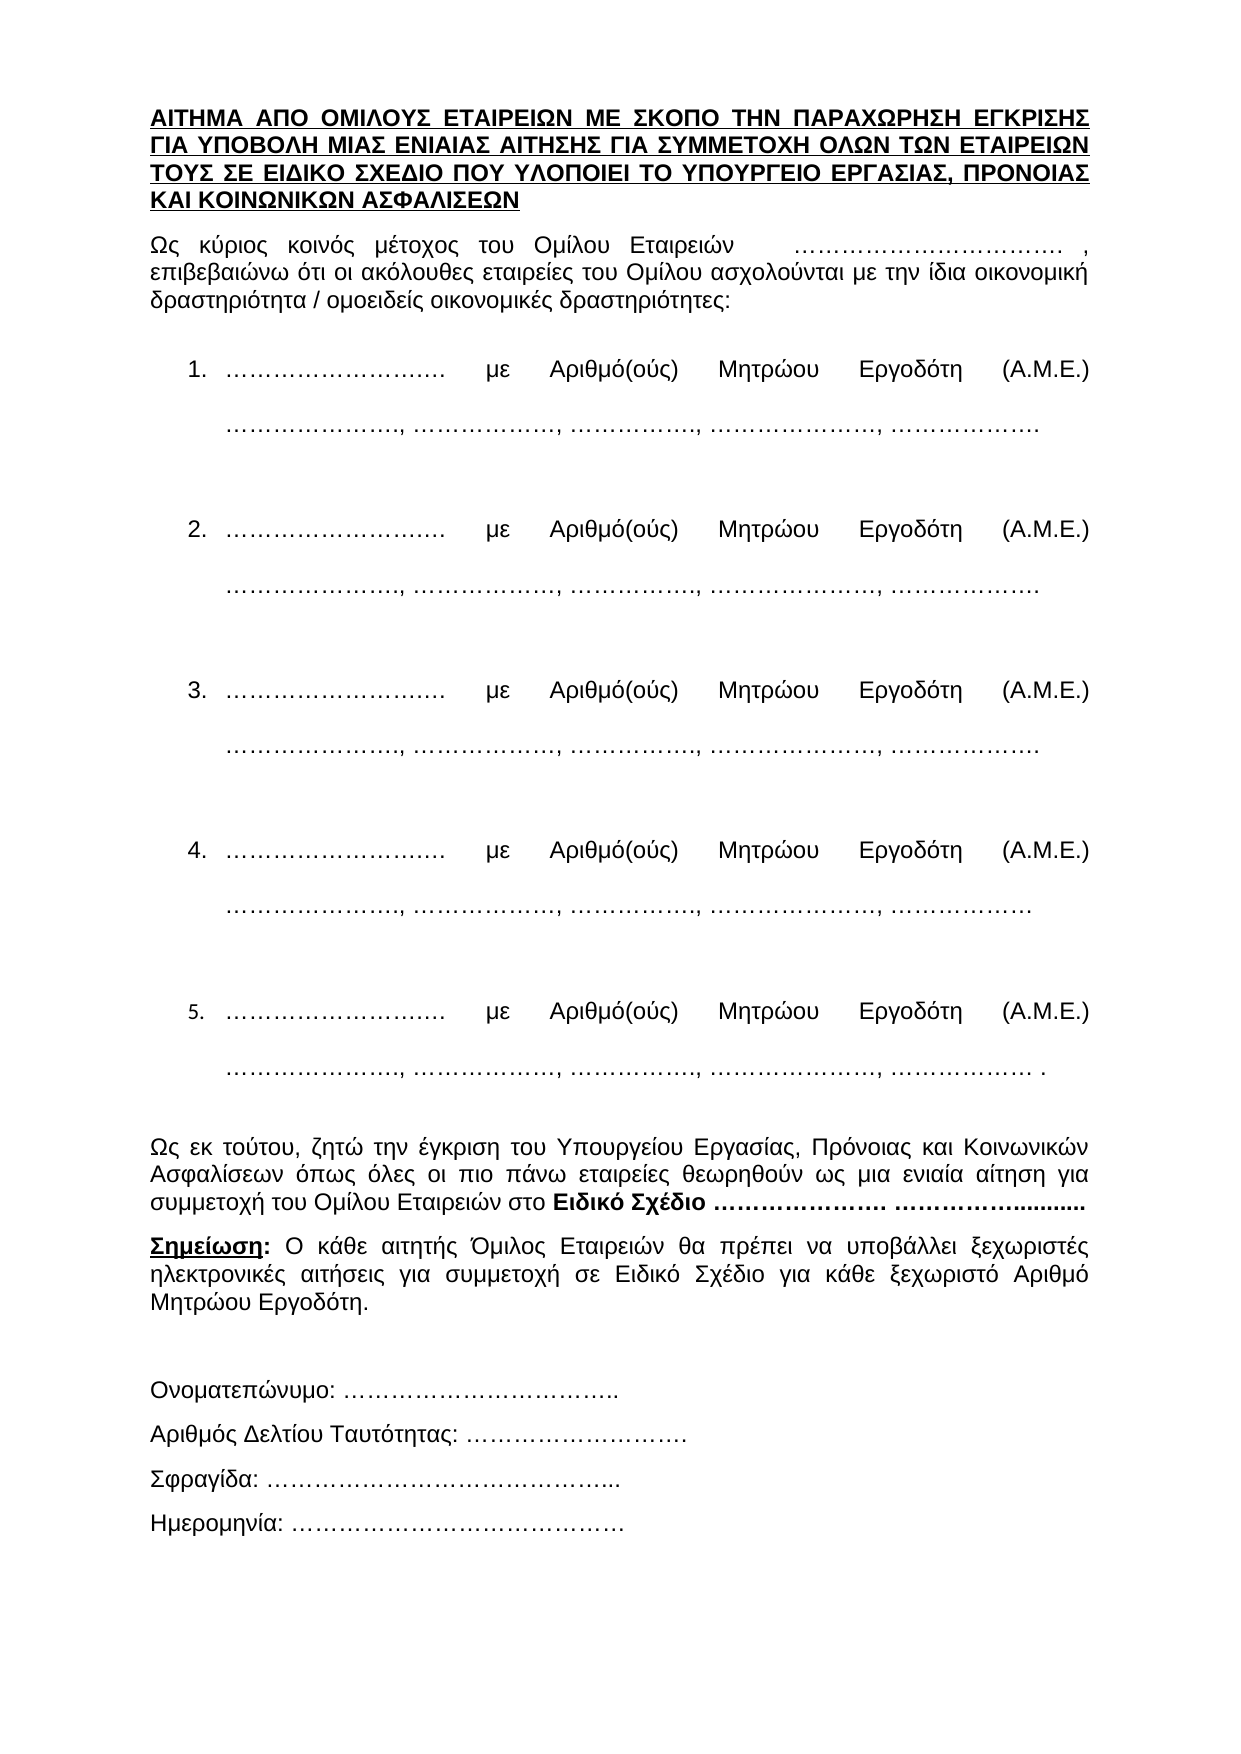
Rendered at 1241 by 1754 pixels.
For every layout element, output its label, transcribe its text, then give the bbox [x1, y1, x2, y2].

text Σημείωση: Ο κάθε αιτητής Όμιλος Εταιρειών θα πρέπει να υποβάλλει ξεχωριστές ηλεκτρονικές αιτήσεις για συμμετοχή σε Ειδικό Σχέδιο για κάθε ξεχωριστό Αριθμό Μητρώου Εργοδότη. [150, 1232, 1090, 1315]
text ΑΙΤΗΜΑ ΑΠΟ ΟΜΙΛΟΥΣ ΕΤΑΙΡΕΙΩΝ ΜΕ ΣΚΟΠΟ ΤΗΝ ΠΑΡΑΧΩΡΗΣΗ ΕΓΚΡΙΣΗΣ [150, 103, 1090, 128]
text ΓΙΑ ΥΠΟΒΟΛΗ ΜΙΑΣ ΕΝΙΑΙΑΣ ΑΙΤΗΣΗΣ ΓΙΑ ΣΥΜΜΕΤΟΧΗ ΟΛΩΝ ΤΩΝ ΕΤΑΙΡΕΙΩΝ [150, 129, 1090, 155]
list …………………….… με Αριθμό(ούς) Μητρώου Εργοδότη (Α.Μ.Ε.) …………………., ………………, ……………., …………………, ……………… [187, 836, 1090, 919]
text Ημερομηνία: …………………………………… [150, 1509, 1090, 1536]
list …………………….… με Αριθμό(ούς) Μητρώου Εργοδότη (Α.Μ.Ε.) …………………., ………………, ……………., …………………, ………………. [187, 515, 1090, 598]
text Ως εκ τούτου, ζητώ την έγκριση του Υπουργείου Εργασίας, Πρόνοιας και Κοινωνικών Ασφαλίσεων όπως όλες οι πιο πάνω εταιρείες θεωρηθούν ως μια ενιαία αίτηση για συμμετοχή του Ομίλου Εταιρειών στο Ειδικό Σχέδιο …………………. ……………........... [150, 1133, 1090, 1216]
text Ως κύριος κοινός μέτοχος του Ομίλου Εταιρειών ……………………………. , επιβεβαιώνω ότι οι ακόλουθες εταιρείες του Ομίλου ασχολούνται με την ίδια οικονομική δραστηριότητα / ομοειδείς οικονομικές δραστηριότητες: [150, 231, 1090, 313]
list …………………….… με Αριθμό(ούς) Μητρώου Εργοδότη (Α.Μ.Ε.) …………………., ………………, ……………., …………………, ……………… . [187, 997, 1090, 1080]
text ΚΑΙ ΚΟΙΝΩΝΙΚΩΝ ΑΣΦΑΛΙΣΕΩΝ [150, 184, 1090, 214]
text Σφραγίδα: ……………………………………... [150, 1464, 1090, 1492]
list …………………….… με Αριθμό(ούς) Μητρώου Εργοδότη (Α.Μ.Ε.) …………………., ………………, ……………., …………………, ………………. [187, 355, 1090, 438]
text Αριθμός Δελτίου Ταυτότητας: ………………………. [150, 1420, 1090, 1448]
text Ονοματεπώνυμο: …………………………….. [150, 1376, 1090, 1403]
text ΤΟΥΣ ΣΕ ΕΙΔΙΚΟ ΣΧΕΔΙΟ ΠΟΥ ΥΛΟΠΟΙΕΙ ΤΟ ΥΠΟΥΡΓΕΙΟ ΕΡΓΑΣΙΑΣ, ΠΡΟΝΟΙΑΣ [150, 156, 1090, 183]
list …………………….… με Αριθμό(ούς) Μητρώου Εργοδότη (Α.Μ.Ε.) …………………., ………………, ……………., …………………, ………………. [187, 676, 1090, 759]
